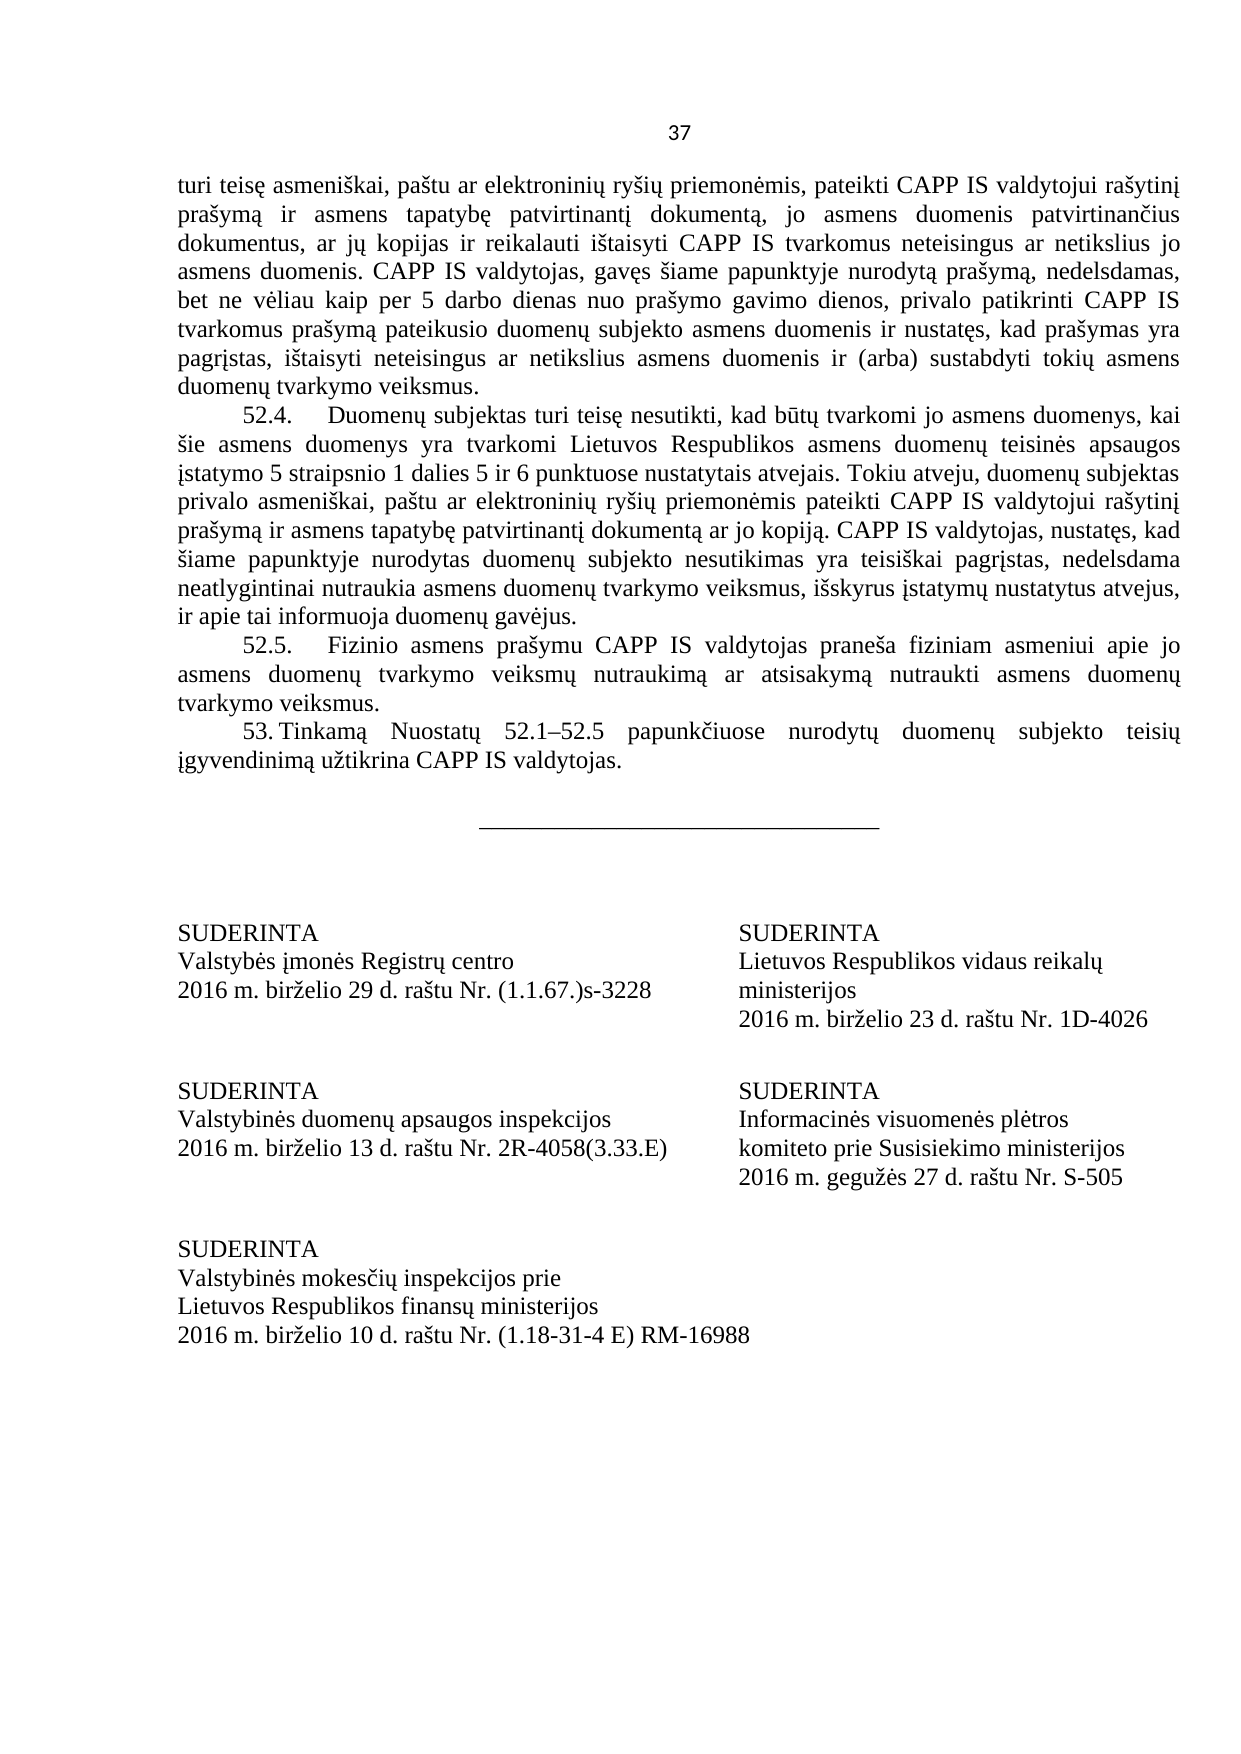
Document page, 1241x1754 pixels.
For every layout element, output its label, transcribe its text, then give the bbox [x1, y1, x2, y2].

text Valstybės įmonės Registrų centro Lietuvos Respublikos vidaus reikalų [177, 946, 1181, 975]
text 2016 m. birželio 10 d. raštu Nr. (1.18-31-4 E) RM-16988 [177, 1320, 1181, 1349]
text 2016 m. birželio 13 d. raštu Nr. 2R-4058(3.33.E) komiteto prie Susisiekimo ministerijos [177, 1133, 1181, 1162]
text ________________________________ [177, 803, 1181, 831]
text SUDERINTA SUDERINTA [177, 918, 1181, 946]
text SUDERINTA SUDERINTA [177, 1076, 1181, 1104]
text 2016 m. birželio 23 d. raštu Nr. 1D-4026 [177, 1004, 1181, 1033]
text SUDERINTA [177, 1234, 1181, 1263]
text Valstybinės duomenų apsaugos inspekcijos Informacinės visuomenės plėtros [177, 1104, 1181, 1133]
text 53. Tinkamą Nuostatų 52.1–52.5 papunkčiuose nurodytų duomenų subjekto teisių įgyvendinimą užtikrina CAPP IS valdytojas. [177, 716, 1181, 774]
text 2016 m. gegužės 27 d. raštu Nr. S-505 [177, 1162, 1181, 1191]
text turi teisę asmeniškai, paštu ar elektroninių ryšių priemonėmis, pateikti CAPP IS valdytojui rašytinį prašymą ir asmens tapatybę patvirtinantį dokumentą, jo asmens duomenis patvirtinančius dokumentus, ar jų kopijas ir reikalauti ištaisyti CAPP IS tvarkomus neteisingus ar netikslius jo asmens duomenis. CAPP IS valdytojas, gavęs šiame papunktyje nurodytą prašymą, nedelsdamas, bet ne vėliau kaip per 5 darbo dienas nuo prašymo gavimo dienos, privalo patikrinti CAPP IS tvarkomus prašymą pateikusio duomenų subjekto asmens duomenis ir nustatęs, kad prašymas yra pagrįstas, ištaisyti neteisingus ar netikslius asmens duomenis ir (arba) sustabdyti tokių asmens duomenų tvarkymo veiksmus. [177, 170, 1181, 400]
text 2016 m. birželio 29 d. raštu Nr. (1.1.67.)s-3228 ministerijos [177, 975, 1181, 1004]
text 52.5. Fizinio asmens prašymu CAPP IS valdytojas praneša fiziniam asmeniui apie jo asmens duomenų tvarkymo veiksmų nutraukimą ar atsisakymą nutraukti asmens duomenų tvarkymo veiksmus. [177, 630, 1181, 716]
text Valstybinės mokesčių inspekcijos prie [177, 1263, 1181, 1291]
text 52.4. Duomenų subjektas turi teisę nesutikti, kad būtų tvarkomi jo asmens duomenys, kai šie asmens duomenys yra tvarkomi Lietuvos Respublikos asmens duomenų teisinės apsaugos įstatymo 5 straipsnio 1 dalies 5 ir 6 punktuose nustatytais atvejais. Tokiu atveju, duomenų subjektas privalo asmeniškai, paštu ar elektroninių ryšių priemonėmis pateikti CAPP IS valdytojui rašytinį prašymą ir asmens tapatybę patvirtinantį dokumentą ar jo kopiją. CAPP IS valdytojas, nustatęs, kad šiame papunktyje nurodytas duomenų subjekto nesutikimas yra teisiškai pagrįstas, nedelsdama neatlygintinai nutraukia asmens duomenų tvarkymo veiksmus, išskyrus įstatymų nustatytus atvejus, ir apie tai informuoja duomenų gavėjus. [177, 400, 1181, 630]
text Lietuvos Respublikos finansų ministerijos [177, 1291, 1181, 1320]
